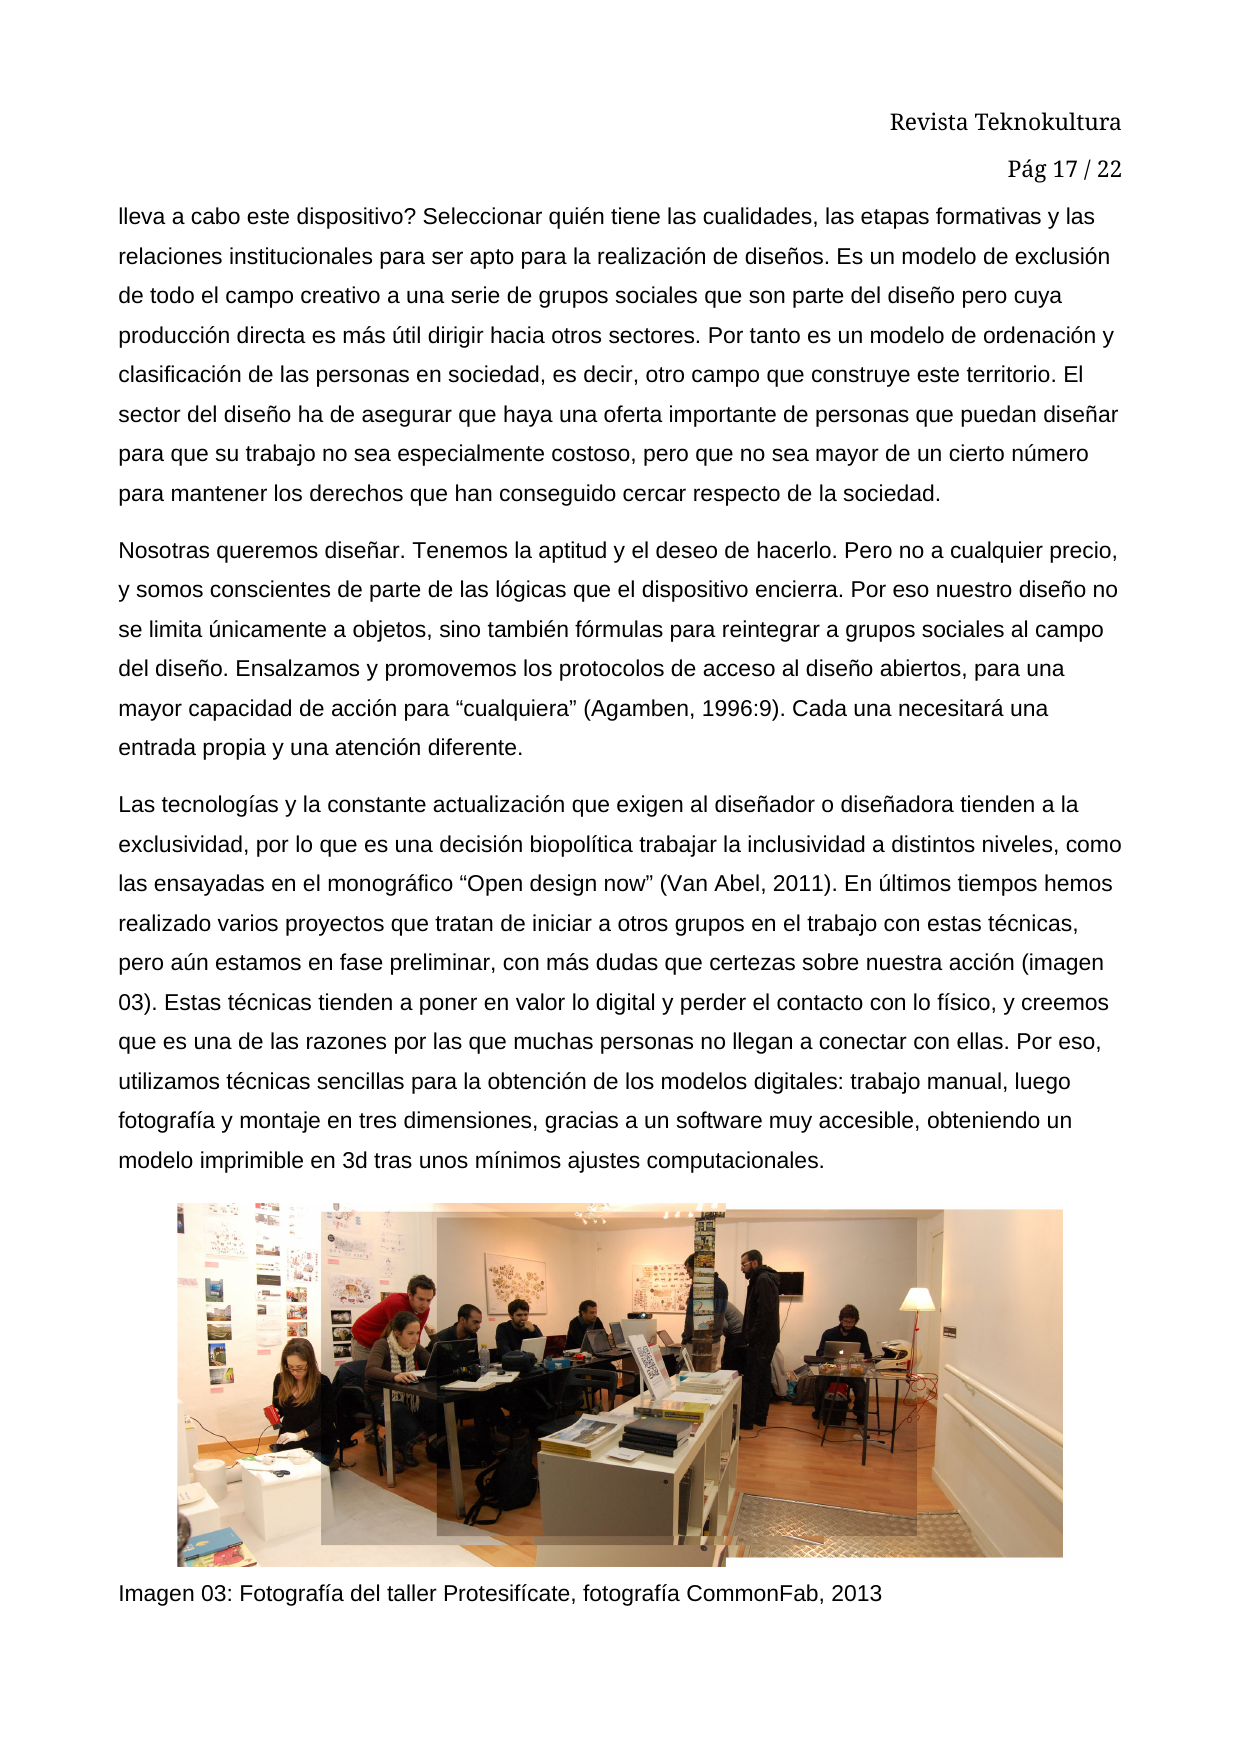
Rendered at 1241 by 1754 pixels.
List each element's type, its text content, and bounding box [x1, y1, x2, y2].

text Las tecnologías y la constante actualización que exigen al diseñador o diseñadora tienden a la exclusividad, por lo que es una decisión biopolítica trabajar la inclusividad a distintos niveles, como las ensayadas en el monográfico “Open design now” (Van Abel, 2011). En últimos tiempos hemos realizado varios proyectos que tratan de iniciar a otros grupos en el trabajo con estas técnicas, pero aún estamos en fase preliminar, con más dudas que certezas sobre nuestra acción (imagen 03). Estas técnicas tienden a poner en valor lo digital y perder el contacto con lo físico, y creemos que es una de las razones por las que muchas personas no llegan a conectar con ellas. Por eso, utilizamos técnicas sencillas para la obtención de los modelos digitales: trabajo manual, luego fotografía y montaje en tres dimensiones, gracias a un software muy accesible, obteniendo un modelo imprimible en 3d tras unos mínimos ajustes computacionales. [118, 791, 1122, 1173]
text Nosotras queremos diseñar. Tenemos la aptitud y el deseo de hacerlo. Pero no a cualquier precio, y somos conscientes de parte de las lógicas que el dispositivo encierra. Por eso nuestro diseño no se limita únicamente a objetos, sino también fórmulas para reintegrar a grupos sociales al campo del diseño. Ensalzamos y promovemos los protocolos de acceso al diseño abiertos, para una mayor capacidad de acción para “cualquiera” (Agamben, 1996:9). Cada una necesitará una entrada propia y una atención diferente. [118, 537, 1122, 760]
text Imagen 03: Fotografía del taller Protesifícate, fotografía CommonFab, 2013 [118, 1204, 1122, 1606]
picture [177, 1203, 1063, 1567]
text lleva a cabo este dispositivo? Seleccionar quién tiene las cualidades, las etapas formativas y las relaciones institucionales para ser apto para la realización de diseños. Es un modelo de exclusión de todo el campo creativo a una serie de grupos sociales que son parte del diseño pero cuya producción directa es más útil dirigir hacia otros sectores. Por tanto es un modelo de ordenación y clasificación de las personas en sociedad, es decir, otro campo que construye este territorio. El sector del diseño ha de asegurar que haya una oferta importante de personas que puedan diseñar para que su trabajo no sea especialmente costoso, pero que no sea mayor de un cierto número para mantener los derechos que han conseguido cercar respecto de la sociedad. [118, 203, 1122, 506]
